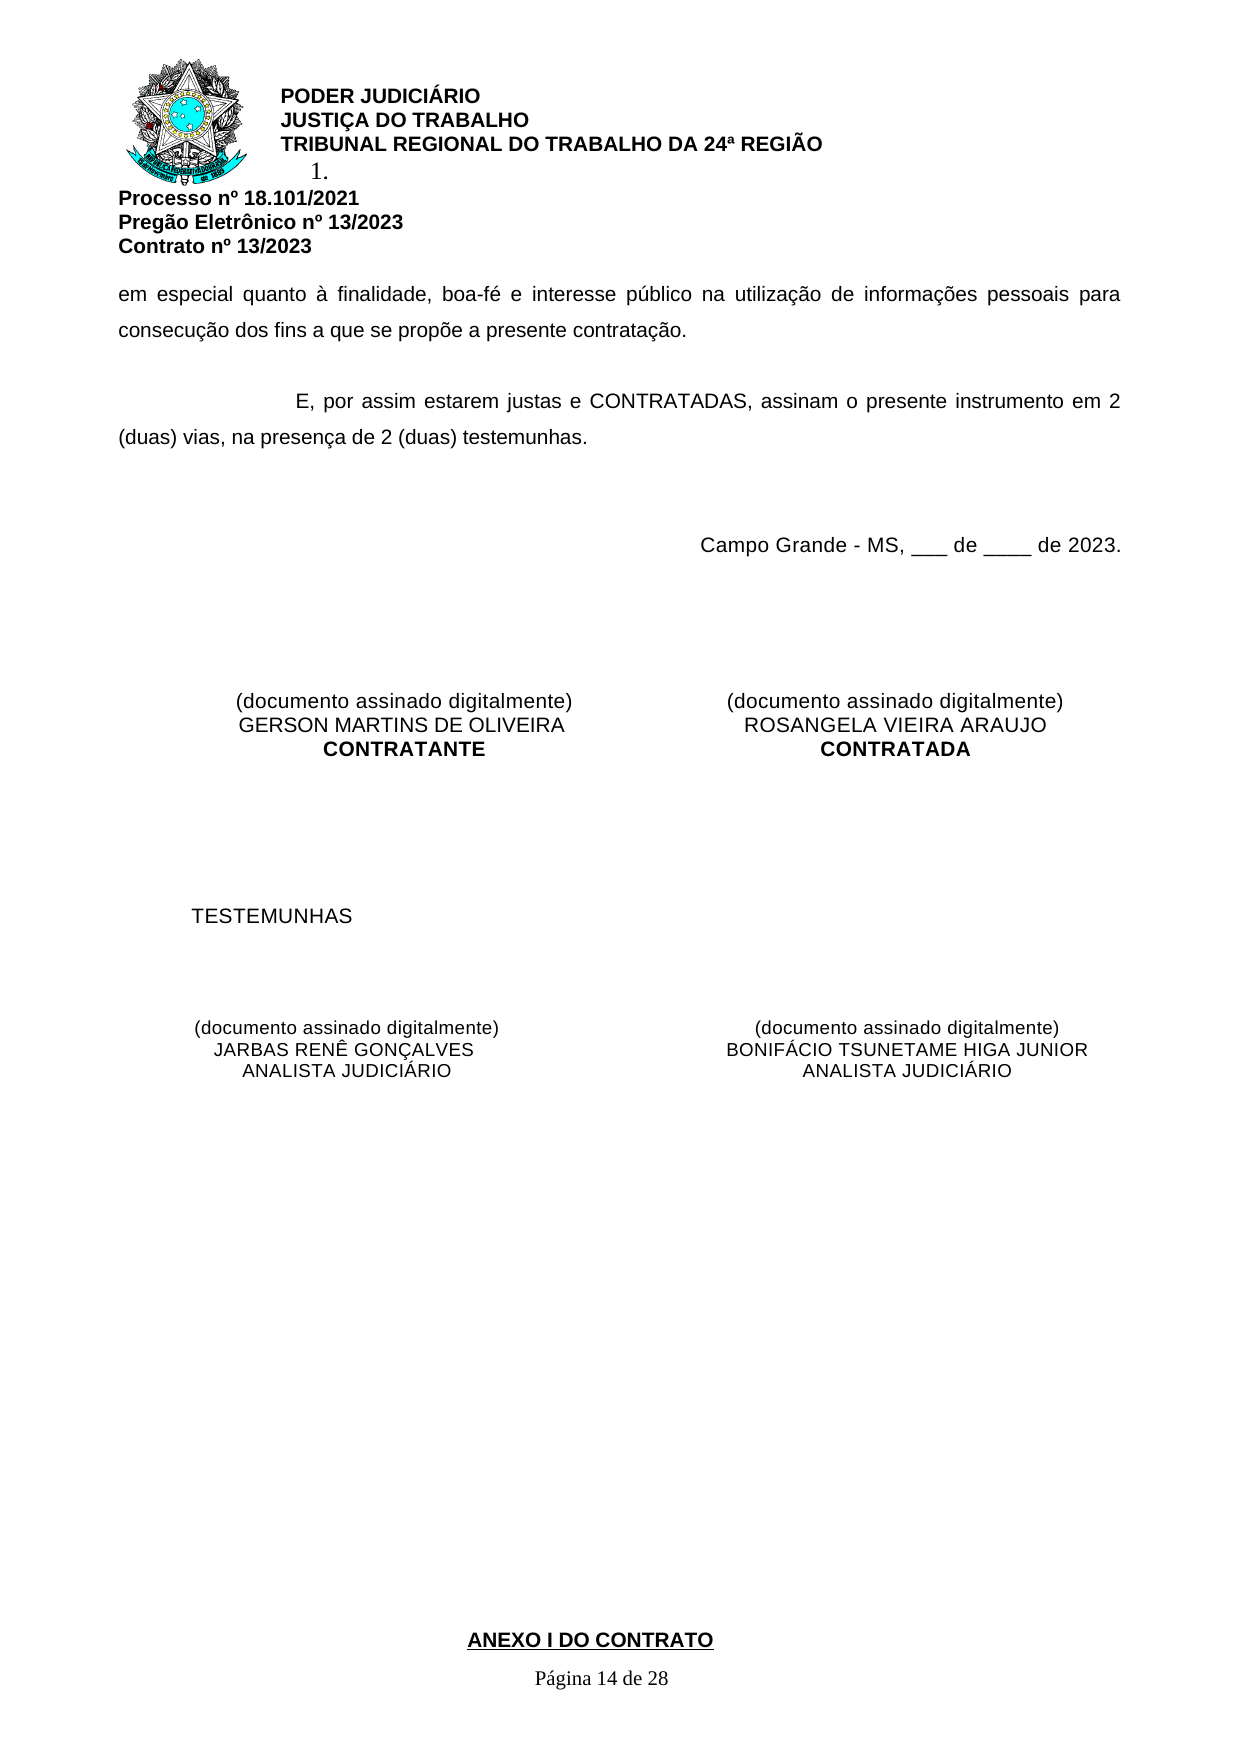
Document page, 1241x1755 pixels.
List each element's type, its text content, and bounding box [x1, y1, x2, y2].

table_cell [174, 952, 189, 1125]
table_header [704, 952, 729, 1103]
table_header (documento assinado digitalmente) GERSON MARTINS DE OLIVEIRA CONTRATANTE [185, 641, 642, 784]
table_header (documento assinado digitalmente) ROSANGELA VIEIRA ARAUJO CONTRATADA [642, 641, 1167, 784]
table_header (documento assinado digitalmente) BONIFÁCIO TSUNETAME HIGA JUNIOR ANALISTA JUDICIÁRIO [729, 952, 1104, 1103]
text ANEXO I DO CONTRATO [59, 1628, 1122, 1652]
table_cell [682, 952, 693, 1125]
table_header (documento assinado digitalmente) JARBAS RENÊ GONÇALVES ANALISTA JUDICIÁRIO [189, 952, 522, 1125]
text E, por assim estarem justas e CONTRATADAS, assinam o presente instrumento em 2 (duas) vias, na presença de 2 (duas) testemunhas. [118, 389, 1122, 449]
text Campo Grande - MS, ___ de ____ de 2023. [118, 533, 1122, 557]
table_cell [693, 952, 1145, 1125]
table_header [522, 952, 682, 1125]
text em especial quanto à finalidade, boa-fé e interesse público na utilização de informações pessoais para consecução dos fins a que se propõe a presente contratação. [118, 281, 1122, 341]
table_header TESTEMUNHAS [174, 880, 1145, 952]
